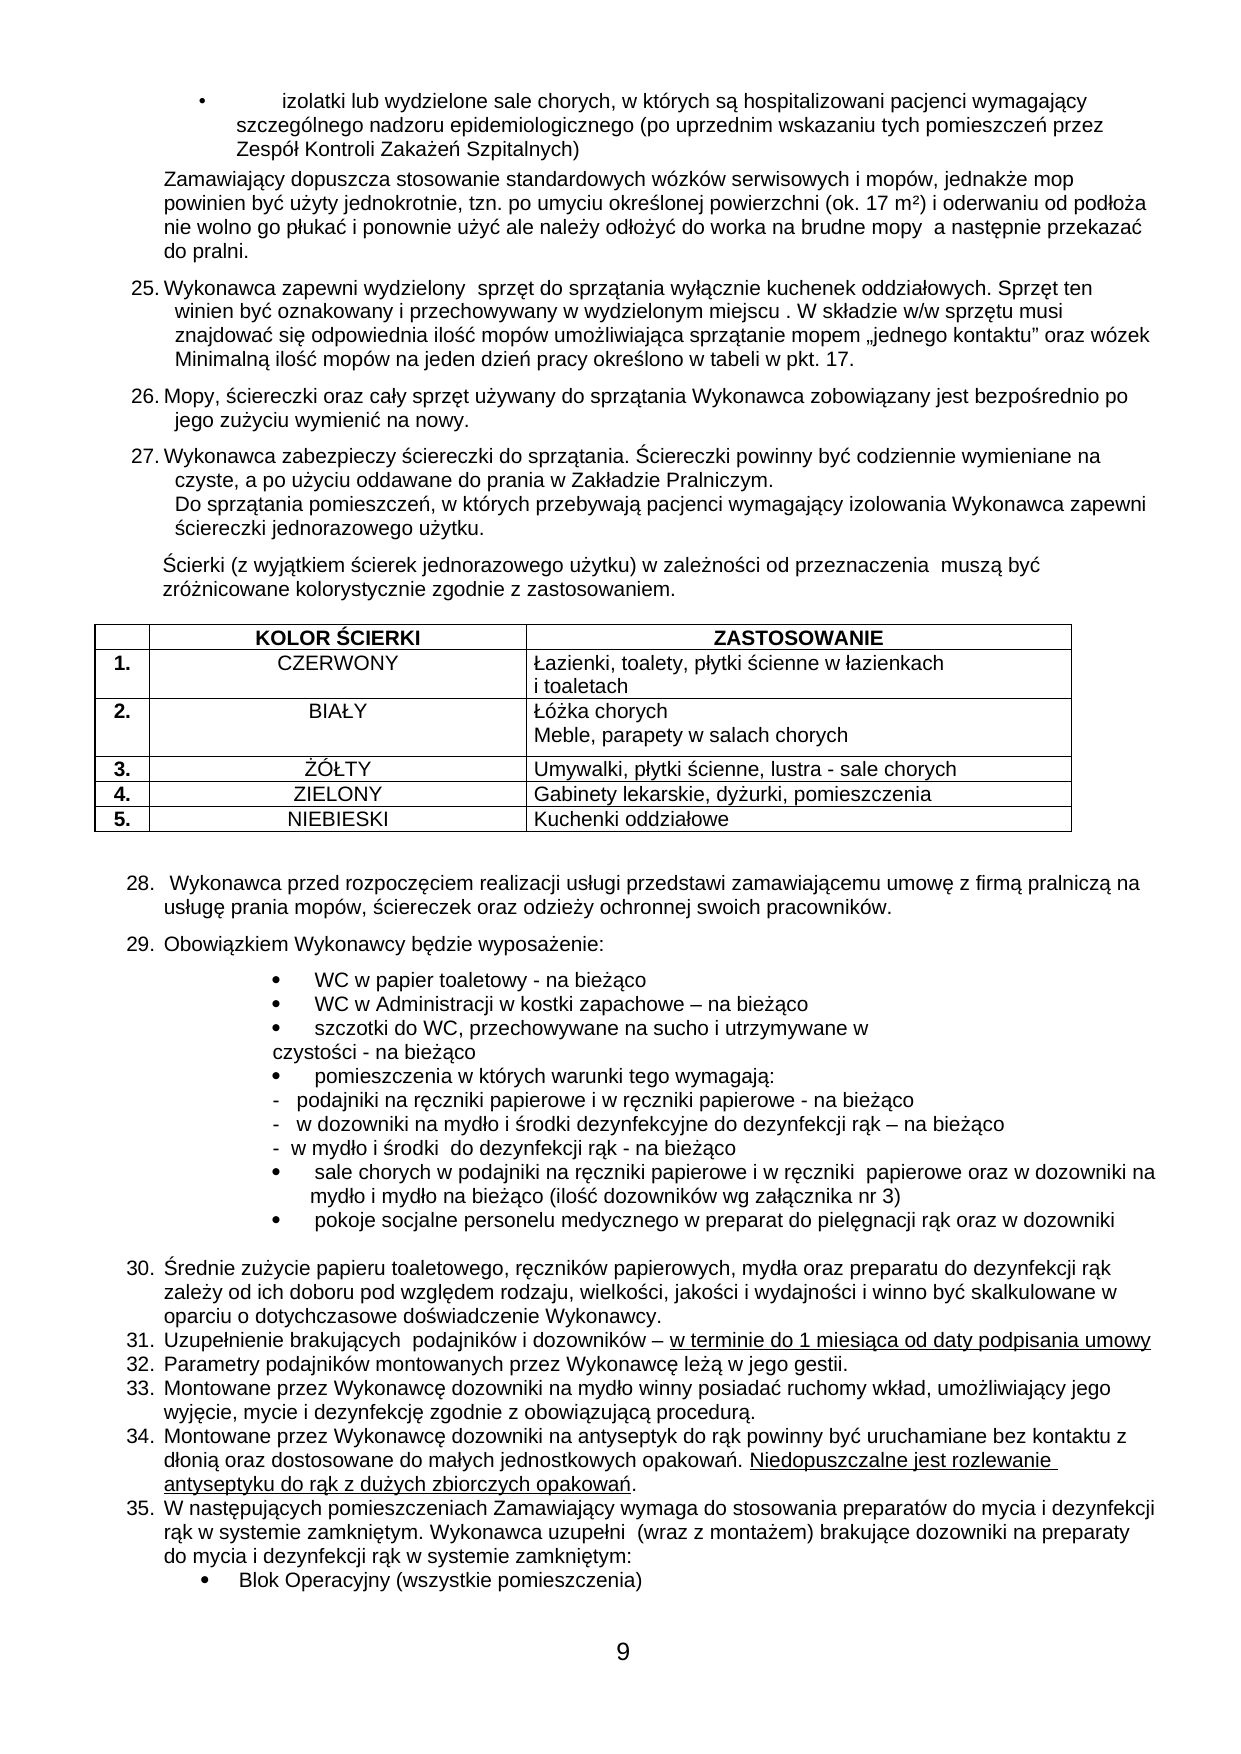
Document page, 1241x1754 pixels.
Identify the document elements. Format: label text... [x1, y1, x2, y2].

list Wykonawca zabezpieczy ściereczki do sprzątania. Ściereczki powinny być codziennie wymieniane na czyste, a po użyciu oddawane do prania w Zakładzie Pralniczym. Do sprzątania pomieszczeń, w których przebywają pacjenci wymagający izolowania Wykonawca zapewni ściereczki jednorazowego użytku. [131, 444, 1157, 540]
text - w mydło i środki do dezynfekcji rąk - na bieżąco [272, 1136, 1157, 1160]
text Ścierki (z wyjątkiem ścierek jednorazowego użytku) w zależności od przeznaczenia muszą być zróżnicowane kolorystycznie zgodnie z zastosowaniem. [88, 552, 1157, 600]
table_cell Gabinety lekarskie, dyżurki, pomieszczenia [527, 782, 1071, 806]
table_cell 4. [96, 782, 149, 806]
table_cell 5. [96, 807, 149, 831]
list izolatki lub wydzielone sale chorych, w których są hospitalizowani pacjenci wymagający szczególnego nadzoru epidemiologicznego (po uprzednim wskazaniu tych pomieszczeń przez Zespół Kontroli Zakażeń Szpitalnych) [198, 88, 1157, 161]
list pokoje socjalne personelu medycznego w preparat do pielęgnacji rąk oraz w dozowniki [272, 1208, 1157, 1232]
table_cell BIAŁY [150, 699, 526, 756]
list Zamawiający dopuszcza stosowanie standardowych wózków serwisowych i mopów, jednakże mop powinien być użyty jednokrotnie, tzn. po umyciu określonej powierzchni (ok. 17 m²) i oderwaniu od podłoża nie wolno go płukać i ponownie użyć ale należy odłożyć do worka na brudne mopy a następnie przekazać do pralni. [126, 167, 1157, 263]
list Uzupełnienie brakujących podajników i dozowników – w terminie do 1 miesiąca od daty podpisania umowy [126, 1328, 1157, 1352]
list Średnie zużycie papieru toaletowego, ręczników papierowych, mydła oraz preparatu do dezynfekcji rąk zależy od ich doboru pod względem rodzaju, wielkości, jakości i wydajności i winno być skalkulowane w oparciu o dotychczasowe doświadczenie Wykonawcy. [126, 1256, 1157, 1328]
table_cell ŻÓŁTY [150, 757, 526, 781]
list Blok Operacyjny (wszystkie pomieszczenia) [201, 1567, 1157, 1591]
table_cell Kuchenki oddziałowe [527, 807, 1071, 831]
table_header ZASTOSOWANIE [527, 625, 1071, 649]
text - podajniki na ręczniki papierowe i w ręczniki papierowe - na bieżąco [272, 1088, 1157, 1112]
table_cell 1. [96, 650, 149, 698]
table_cell CZERWONY [150, 650, 526, 698]
list Wykonawca zapewni wydzielony sprzęt do sprzątania wyłącznie kuchenek oddziałowych. Sprzęt ten winien być oznakowany i przechowywany w wydzielonym miejscu . W składzie w/w sprzętu musi znajdować się odpowiednia ilość mopów umożliwiająca sprzątanie mopem „jednego kontaktu” oraz wózek Minimalną ilość mopów na jeden dzień pracy określono w tabeli w pkt. 17. [131, 275, 1157, 371]
list Montowane przez Wykonawcę dozowniki na antyseptyk do rąk powinny być uruchamiane bez kontaktu z dłonią oraz dostosowane do małych jednostkowych opakowań. Niedopuszczalne jest rozlewanie antyseptyku do rąk z dużych zbiorczych opakowań. [126, 1424, 1157, 1496]
table_cell Umywalki, płytki ścienne, lustra - sale chorych [527, 757, 1071, 781]
list Montowane przez Wykonawcę dozowniki na mydło winny posiadać ruchomy wkład, umożliwiający jego wyjęcie, mycie i dezynfekcję zgodnie z obowiązującą procedurą. [126, 1376, 1157, 1424]
text czystości - na bieżąco [272, 1040, 1157, 1064]
list Parametry podajników montowanych przez Wykonawcę leżą w jego gestii. [126, 1352, 1157, 1376]
table_header KOLOR ŚCIERKI [150, 625, 526, 649]
list WC w papier toaletowy - na bieżąco [272, 968, 1157, 992]
text - w dozowniki na mydło i środki dezynfekcyjne do dezynfekcji rąk – na bieżąco [272, 1112, 1157, 1136]
table_cell Łóżka chorych Meble, parapety w salach chorych [527, 699, 1071, 756]
table_cell 2. [96, 699, 149, 756]
table_cell ZIELONY [150, 782, 526, 806]
list Obowiązkiem Wykonawcy będzie wyposażenie: [126, 931, 1157, 955]
list W następujących pomieszczeniach Zamawiający wymaga do stosowania preparatów do mycia i dezynfekcji rąk w systemie zamkniętym. Wykonawca uzupełni (wraz z montażem) brakujące dozowniki na preparaty do mycia i dezynfekcji rąk w systemie zamkniętym: [126, 1496, 1157, 1567]
list pomieszczenia w których warunki tego wymagają: [272, 1064, 1157, 1088]
table_cell Łazienki, toalety, płytki ścienne w łazienkach i toaletach [527, 650, 1071, 698]
list Mopy, ściereczki oraz cały sprzęt używany do sprzątania Wykonawca zobowiązany jest bezpośrednio po jego zużyciu wymienić na nowy. [131, 384, 1157, 432]
table_cell 3. [96, 757, 149, 781]
list WC w Administracji w kostki zapachowe – na bieżąco [272, 992, 1157, 1016]
table_header [96, 625, 149, 649]
table_cell NIEBIESKI [150, 807, 526, 831]
list sale chorych w podajniki na ręczniki papierowe i w ręczniki papierowe oraz w dozowniki na mydło i mydło na bieżąco (ilość dozowników wg załącznika nr 3) [272, 1160, 1157, 1208]
list szczotki do WC, przechowywane na sucho i utrzymywane w [272, 1016, 1157, 1040]
list Wykonawca przed rozpoczęciem realizacji usługi przedstawi zamawiającemu umowę z firmą pralniczą na usługę prania mopów, ściereczek oraz odzieży ochronnej swoich pracowników. [126, 871, 1157, 919]
